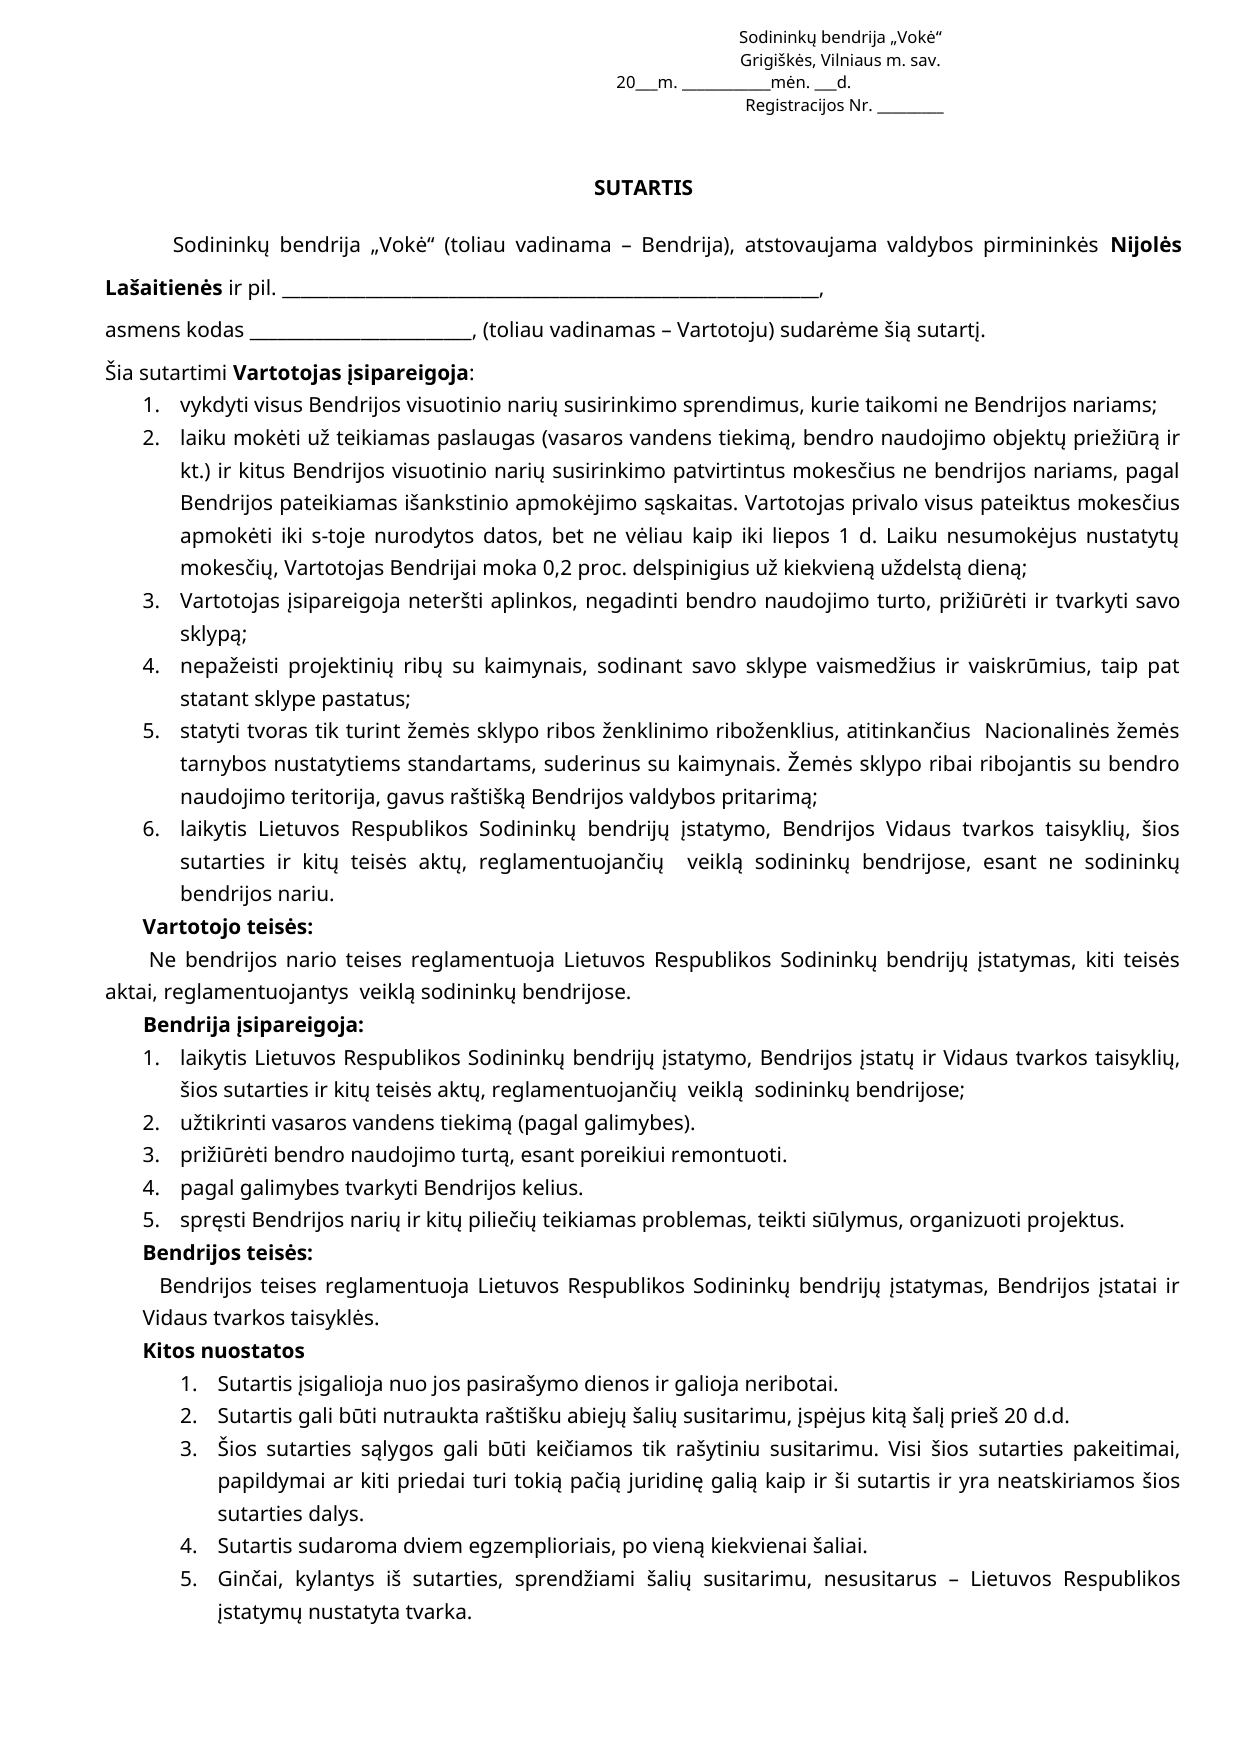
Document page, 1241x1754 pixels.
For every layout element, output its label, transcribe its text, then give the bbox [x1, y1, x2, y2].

text asmens kodas ________________________, (toliau vadinamas – Vartotoju) sudarėme šią sutartį. [105, 315, 1182, 344]
list nepažeisti projektinių ribų su kaimynais, sodinant savo sklype vaismedžius ir vaiskrūmius, taip pat statant sklype pastatus; [142, 651, 1182, 712]
list Sutartis gali būti nutraukta raštišku abiejų šalių susitarimu, įspėjus kitą šalį prieš 20 d.d. [180, 1401, 1182, 1430]
text SUTARTIS [105, 173, 1182, 202]
text Vartotojo teisės: [142, 912, 1182, 941]
text 20___m. ____________mėn. ___d. [105, 71, 1182, 94]
list užtikrinti vasaros vandens tiekimą (pagal galimybes). [142, 1108, 1182, 1136]
text Šia sutartimi Vartotojas įsipareigoja: [105, 358, 1182, 386]
list laikytis Lietuvos Respublikos Sodininkų bendrijų įstatymo, Bendrijos Vidaus tvarkos taisyklių, šios sutarties ir kitų teisės aktų, reglamentuojančių veiklą sodininkų bendrijose, esant ne sodininkų bendrijos nariu. [142, 814, 1182, 908]
list vykdyti visus Bendrijos visuotinio narių susirinkimo sprendimus, kurie taikomi ne Bendrijos nariams; [142, 391, 1182, 419]
list laikytis Lietuvos Respublikos Sodininkų bendrijų įstatymo, Bendrijos įstatų ir Vidaus tvarkos taisyklių, šios sutarties ir kitų teisės aktų, reglamentuojančių veiklą sodininkų bendrijose; [142, 1043, 1182, 1104]
list Šios sutarties sąlygos gali būti keičiamos tik rašytiniu susitarimu. Visi šios sutarties pakeitimai, papildymai ar kiti priedai turi tokią pačią juridinę galią kaip ir ši sutartis ir yra neatskiriamos šios sutarties dalys. [180, 1434, 1182, 1527]
list Sutartis sudaroma dviem egzemplioriais, po vieną kiekvienai šaliai. [180, 1532, 1182, 1560]
text Kitos nuostatos [142, 1336, 1182, 1364]
list pagal galimybes tvarkyti Bendrijos kelius. [142, 1173, 1182, 1201]
text Bendrijos teisės: [142, 1238, 1182, 1267]
text Bendrijos teises reglamentuoja Lietuvos Respublikos Sodininkų bendrijų įstatymas, Bendrijos įstatai ir Vidaus tvarkos taisyklės. [142, 1271, 1182, 1332]
list spręsti Bendrijos narių ir kitų piliečių teikiamas problemas, teikti siūlymus, organizuoti projektus. [142, 1206, 1182, 1234]
list Ginčai, kylantys iš sutarties, sprendžiami šalių susitarimu, nesusitarus – Lietuvos Respublikos įstatymų nustatyta tvarka. [180, 1564, 1182, 1625]
text Grigiškės, Vilniaus m. sav. [105, 48, 1182, 71]
text Bendrija įsipareigoja: [105, 1010, 1182, 1038]
text Sodininkų bendrija „Vokė“ (toliau vadinama – Bendrija), atstovaujama valdybos pirmininkės Nijolės Lašaitienės ir pil. ­­­­­­­­­­­­­­­­­­­­­­­­­­­­­­­­­­­­­­­­­­­­_______________________________________________­­­­­­­___________, [105, 230, 1182, 301]
list statyti tvoras tik turint žemės sklypo ribos ženklinimo riboženklius, atitinkančius Nacionalinės žemės tarnybos nustatytiems standartams, suderinus su kaimynais. Žemės sklypo ribai ribojantis su bendro naudojimo teritorija, gavus raštišką Bendrijos valdybos pritarimą; [142, 717, 1182, 810]
list Sutartis įsigalioja nuo jos pasirašymo dienos ir galioja neribotai. [180, 1369, 1182, 1397]
list prižiūrėti bendro naudojimo turtą, esant poreikiui remontuoti. [142, 1140, 1182, 1169]
list Vartotojas įsipareigoja neteršti aplinkos, negadinti bendro naudojimo turto, prižiūrėti ir tvarkyti savo sklypą; [142, 586, 1182, 647]
text Registracijos Nr. _________ [105, 94, 1182, 116]
text Ne bendrijos nario teises reglamentuoja Lietuvos Respublikos Sodininkų bendrijų įstatymas, kiti teisės aktai, reglamentuojantys veiklą sodininkų bendrijose. [105, 945, 1182, 1006]
list laiku mokėti už teikiamas paslaugas (vasaros vandens tiekimą, bendro naudojimo objektų priežiūrą ir kt.) ir kitus Bendrijos visuotinio narių susirinkimo patvirtintus mokesčius ne bendrijos nariams, pagal Bendrijos pateikiamas išankstinio apmokėjimo sąskaitas. Vartotojas privalo visus pateiktus mokesčius apmokėti iki s-toje nurodytos datos, bet ne vėliau kaip iki liepos 1 d. Laiku nesumokėjus nustatytų mokesčių, Vartotojas Bendrijai moka 0,2 proc. delspinigius už kiekvieną uždelstą dieną; [142, 423, 1182, 582]
text Sodininkų bendrija „Vokė“ [105, 26, 1182, 48]
